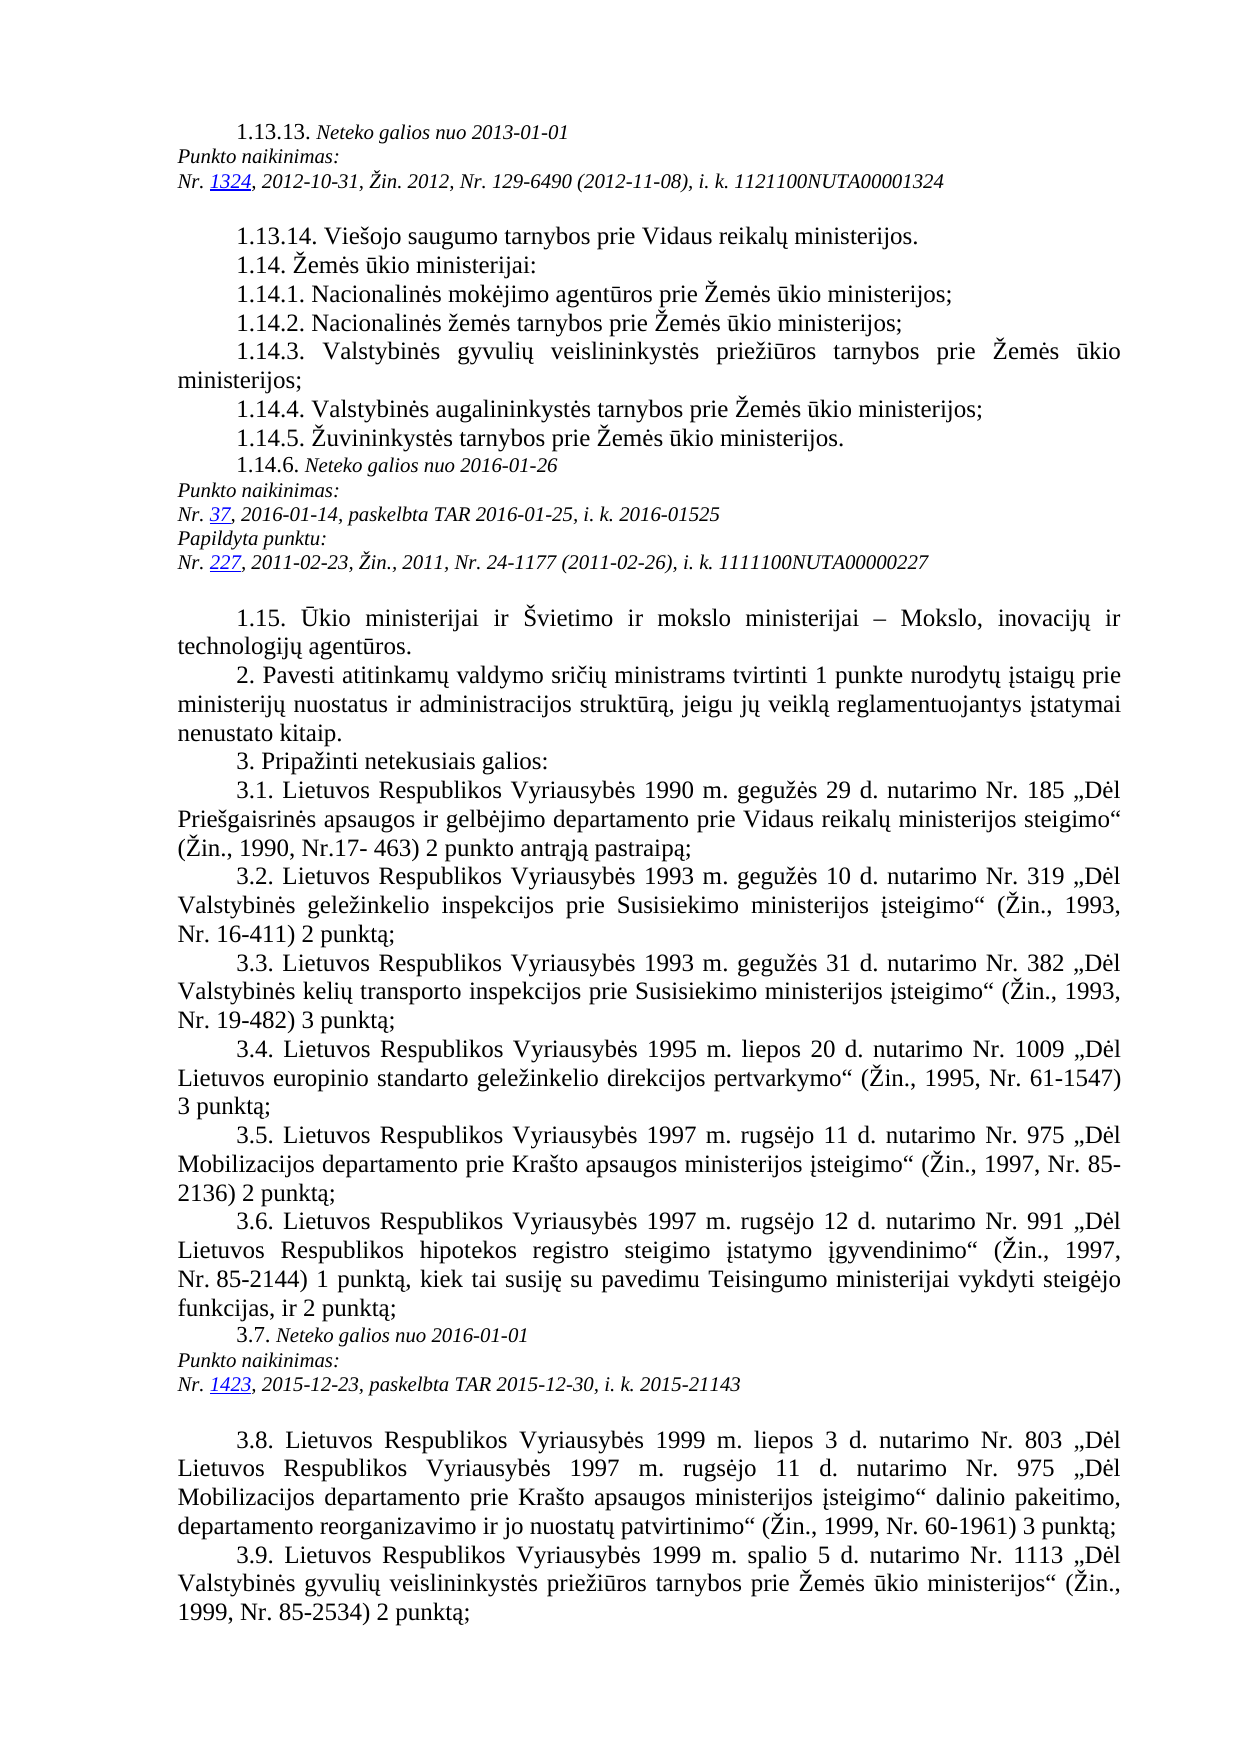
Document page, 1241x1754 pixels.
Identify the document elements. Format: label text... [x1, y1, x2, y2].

text Nr. 227, 2011-02-23, Žin., 2011, Nr. 24-1177 (2011-02-26), i. k. 1111100NUTA00000227 [177, 550, 1122, 574]
text 3.3. Lietuvos Respublikos Vyriausybės 1993 m. gegužės 31 d. nutarimo Nr. 382 „Dėl Valstybinės kelių transporto inspekcijos prie Susisiekimo ministerijos įsteigimo“ (Žin., 1993, Nr. 19-482) 3 punktą; [177, 948, 1122, 1034]
text 3.8. Lietuvos Respublikos Vyriausybės 1999 m. liepos 3 d. nutarimo Nr. 803 „Dėl Lietuvos Respublikos Vyriausybės 1997 m. rugsėjo 11 d. nutarimo Nr. 975 „Dėl Mobilizacijos departamento prie Krašto apsaugos ministerijos įsteigimo“ dalinio pakeitimo, departamento reorganizavimo ir jo nuostatų patvirtinimo“ (Žin., 1999, Nr. 60-1961) 3 punktą; [177, 1425, 1122, 1540]
text 1.14.3. Valstybinės gyvulių veislininkystės priežiūros tarnybos prie Žemės ūkio ministerijos; [177, 336, 1122, 394]
text Punkto naikinimas: [177, 1348, 1122, 1372]
text 3.6. Lietuvos Respublikos Vyriausybės 1997 m. rugsėjo 12 d. nutarimo Nr. 991 „Dėl Lietuvos Respublikos hipotekos registro steigimo įstatymo įgyvendinimo“ (Žin., 1997, Nr. 85-2144) 1 punktą, kiek tai susiję su pavedimu Teisingumo ministerijai vykdyti steigėjo funkcijas, ir 2 punktą; [177, 1206, 1122, 1321]
text 3.4. Lietuvos Respublikos Vyriausybės 1995 m. liepos 20 d. nutarimo Nr. 1009 „Dėl Lietuvos europinio standarto geležinkelio direkcijos pertvarkymo“ (Žin., 1995, Nr. 61-1547) 3 punktą; [177, 1034, 1122, 1120]
text 1.15. Ūkio ministerijai ir Švietimo ir mokslo ministerijai – Mokslo, inovacijų ir technologijų agentūros. [177, 603, 1122, 660]
text 1.14.5. Žuvininkystės tarnybos prie Žemės ūkio ministerijos. [177, 423, 1122, 451]
text 3.7. Neteko galios nuo 2016-01-01 [177, 1321, 1122, 1348]
text 1.14. Žemės ūkio ministerijai: [177, 250, 1122, 279]
text Papildyta punktu: [177, 526, 1122, 550]
text 1.14.4. Valstybinės augalininkystės tarnybos prie Žemės ūkio ministerijos; [177, 394, 1122, 423]
text 1.14.6. Neteko galios nuo 2016-01-26 [177, 451, 1122, 478]
text 3.9. Lietuvos Respublikos Vyriausybės 1999 m. spalio 5 d. nutarimo Nr. 1113 „Dėl Valstybinės gyvulių veislininkystės priežiūros tarnybos prie Žemės ūkio ministerijos“ (Žin., 1999, Nr. 85-2534) 2 punktą; [177, 1540, 1122, 1626]
text Nr. 37, 2016-01-14, paskelbta TAR 2016-01-25, i. k. 2016-01525 [177, 502, 1122, 526]
text 3.2. Lietuvos Respublikos Vyriausybės 1993 m. gegužės 10 d. nutarimo Nr. 319 „Dėl Valstybinės geležinkelio inspekcijos prie Susisiekimo ministerijos įsteigimo“ (Žin., 1993, Nr. 16-411) 2 punktą; [177, 861, 1122, 948]
text 3.5. Lietuvos Respublikos Vyriausybės 1997 m. rugsėjo 11 d. nutarimo Nr. 975 „Dėl Mobilizacijos departamento prie Krašto apsaugos ministerijos įsteigimo“ (Žin., 1997, Nr. 85-2136) 2 punktą; [177, 1120, 1122, 1206]
text Nr. 1423, 2015-12-23, paskelbta TAR 2015-12-30, i. k. 2015-21143 [177, 1372, 1122, 1396]
text 1.13.14. Viešojo saugumo tarnybos prie Vidaus reikalų ministerijos. [177, 221, 1122, 250]
text 3. Pripažinti netekusiais galios: [177, 746, 1122, 775]
text Punkto naikinimas: [177, 478, 1122, 502]
text 3.1. Lietuvos Respublikos Vyriausybės 1990 m. gegužės 29 d. nutarimo Nr. 185 „Dėl Priešgaisrinės apsaugos ir gelbėjimo departamento prie Vidaus reikalų ministerijos steigimo“ (Žin., 1990, Nr.17- 463) 2 punkto antrąją pastraipą; [177, 775, 1122, 861]
text 2. Pavesti atitinkamų valdymo sričių ministrams tvirtinti 1 punkte nurodytų įstaigų prie ministerijų nuostatus ir administracijos struktūrą, jeigu jų veiklą reglamentuojantys įstatymai nenustato kitaip. [177, 660, 1122, 746]
text 1.14.2. Nacionalinės žemės tarnybos prie Žemės ūkio ministerijos; [177, 308, 1122, 336]
text Punkto naikinimas: [177, 144, 1122, 168]
text 1.13.13. Neteko galios nuo 2013-01-01 [177, 118, 1122, 144]
text Nr. 1324, 2012-10-31, Žin. 2012, Nr. 129-6490 (2012-11-08), i. k. 1121100NUTA00001324 [177, 168, 1122, 193]
text 1.14.1. Nacionalinės mokėjimo agentūros prie Žemės ūkio ministerijos; [177, 279, 1122, 308]
